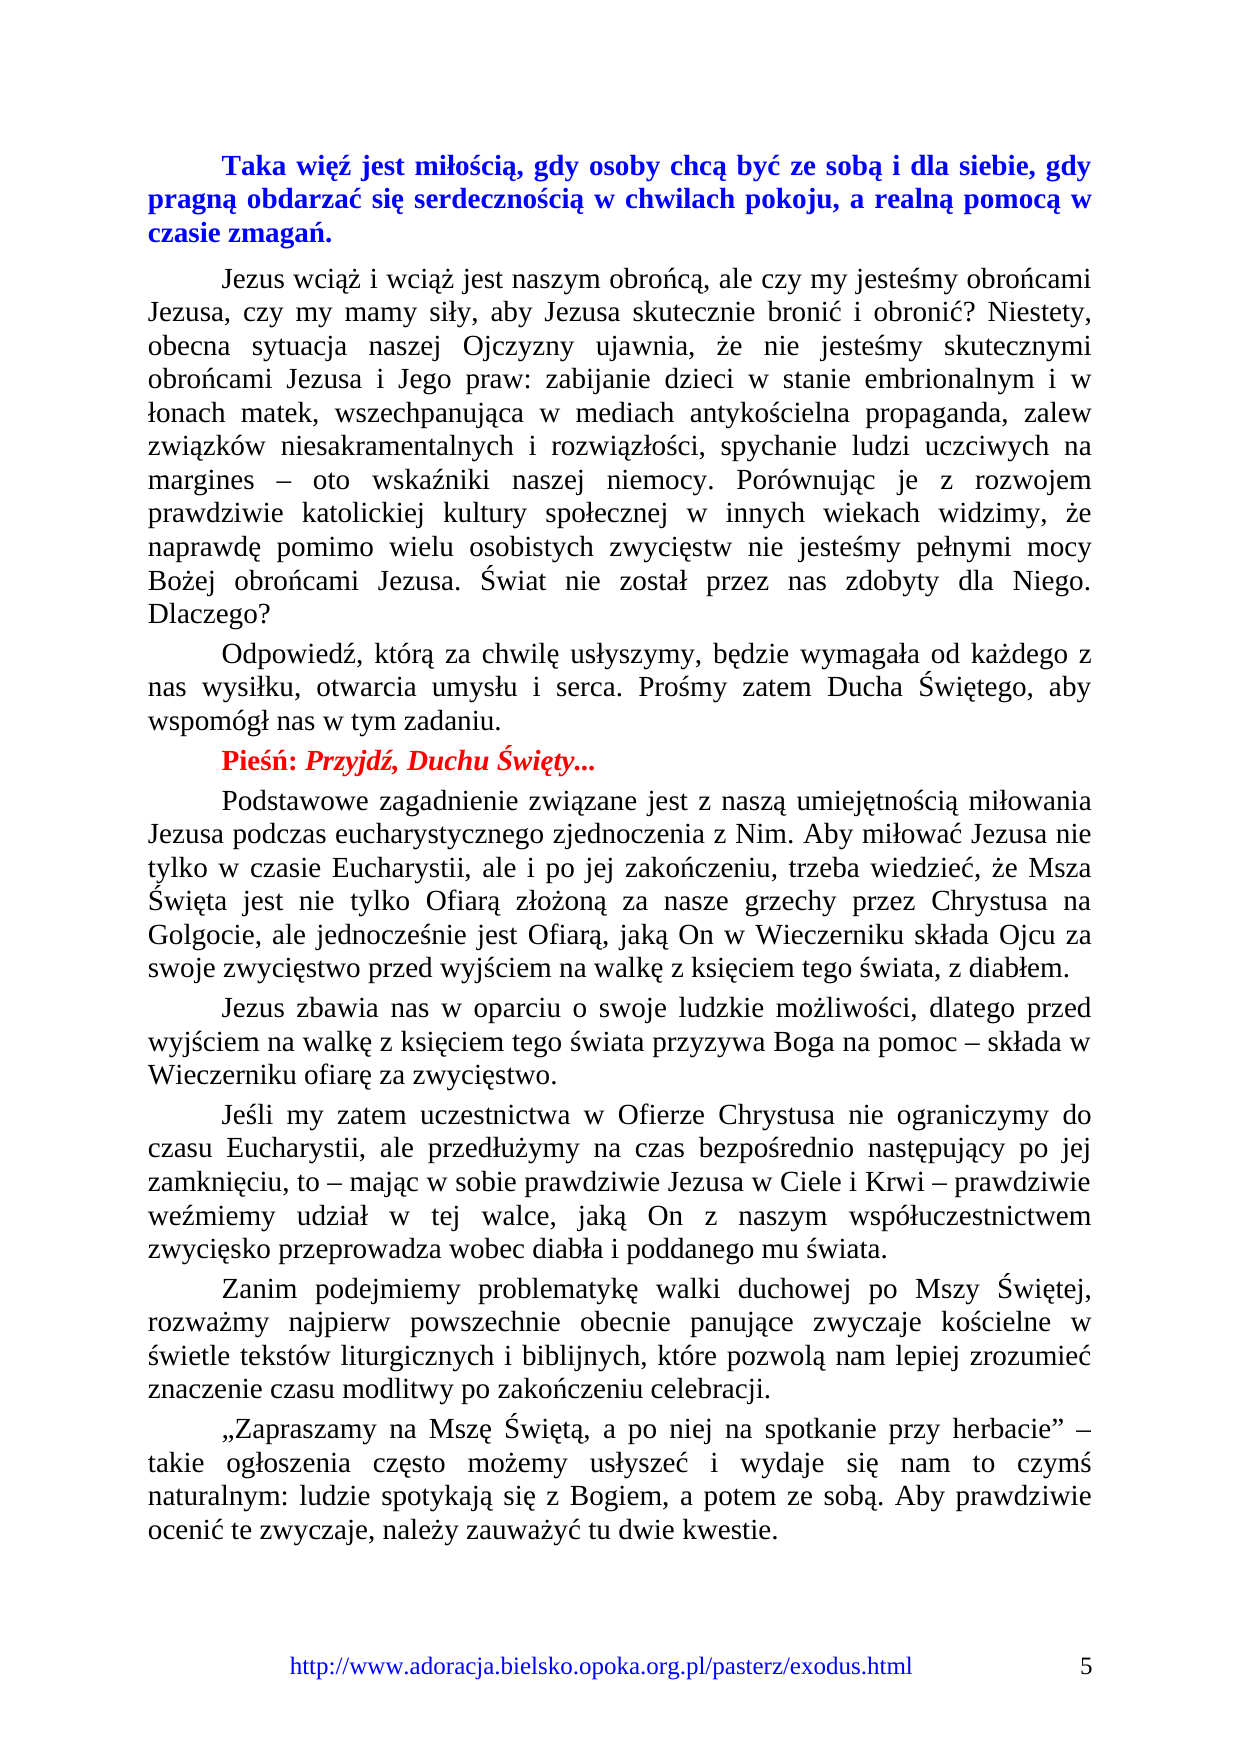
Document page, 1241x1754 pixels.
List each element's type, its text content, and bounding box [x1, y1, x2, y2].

text Odpowiedź, którą za chwilę usłyszymy, będzie wymagała od każdego z nas wysiłku, otwarcia umysłu i serca. Prośmy zatem Ducha Świętego, aby wspomógł nas w tym zadaniu. [148, 636, 1092, 737]
text Jeśli my zatem uczestnictwa w Ofierze Chrystusa nie ograniczymy do czasu Eucharystii, ale przedłużymy na czas bezpośrednio następujący po jej zamknięciu, to – mając w sobie prawdziwie Jezusa w Ciele i Krwi – prawdziwie weźmiemy udział w tej walce, jaką On z naszym współuczestnictwem zwycięsko przeprowadza wobec diabła i poddanego mu świata. [148, 1097, 1092, 1265]
text Jezus wciąż i wciąż jest naszym obrońcą, ale czy my jesteśmy obrońcami Jezusa, czy my mamy siły, aby Jezusa skutecznie bronić i obronić? Niestety, obecna sytuacja naszej Ojczyzny ujawnia, że nie jesteśmy skutecznymi obrońcami Jezusa i Jego praw: zabijanie dzieci w stanie embrionalnym i w łonach matek, wszechpanująca w mediach antykościelna propaganda, zalew związków niesakramentalnych i rozwiązłości, spychanie ludzi uczciwych na margines – oto wskaźniki naszej niemocy. Porównując je z rozwojem prawdziwie katolickiej kultury społecznej w innych wiekach widzimy, że naprawdę pomimo wielu osobistych zwycięstw nie jesteśmy pełnymi mocy Bożej obrońcami Jezusa. Świat nie został przez nas zdobyty dla Niego. Dlaczego? [148, 261, 1092, 630]
text Taka więź jest miłością, gdy osoby chcą być ze sobą i dla siebie, gdy pragną obdarzać się serdecznością w chwilach pokoju, a realną pomocą w czasie zmagań. [148, 148, 1092, 248]
text Zanim podejmiemy problematykę walki duchowej po Mszy Świętej, rozważmy najpierw powszechnie obecnie panujące zwyczaje kościelne w świetle tekstów liturgicznych i biblijnych, które pozwolą nam lepiej zrozumieć znaczenie czasu modlitwy po zakończeniu celebracji. [148, 1271, 1092, 1405]
text Podstawowe zagadnienie związane jest z naszą umiejętnością miłowania Jezusa podczas eucharystycznego zjednoczenia z Nim. Aby miłować Jezusa nie tylko w czasie Eucharystii, ale i po jej zakończeniu, trzeba wiedzieć, że Msza Święta jest nie tylko Ofiarą złożoną za nasze grzechy przez Chrystusa na Golgocie, ale jednocześnie jest Ofiarą, jaką On w Wieczerniku składa Ojcu za swoje zwycięstwo przed wyjściem na walkę z księciem tego świata, z diabłem. [148, 783, 1092, 984]
text Pieśń: Przyjdź, Duchu Święty... [148, 743, 1092, 776]
text Jezus zbawia nas w oparciu o swoje ludzkie możliwości, dlatego przed wyjściem na walkę z księciem tego świata przyzywa Boga na pomoc – składa w Wieczerniku ofiarę za zwycięstwo. [148, 990, 1092, 1091]
text „Zapraszamy na Mszę Świętą, a po niej na spotkanie przy herbacie” – takie ogłoszenia często możemy usłyszeć i wydaje się nam to czymś naturalnym: ludzie spotykają się z Bogiem, a potem ze sobą. Aby prawdziwie ocenić te zwyczaje, należy zauważyć tu dwie kwestie. [148, 1411, 1092, 1546]
